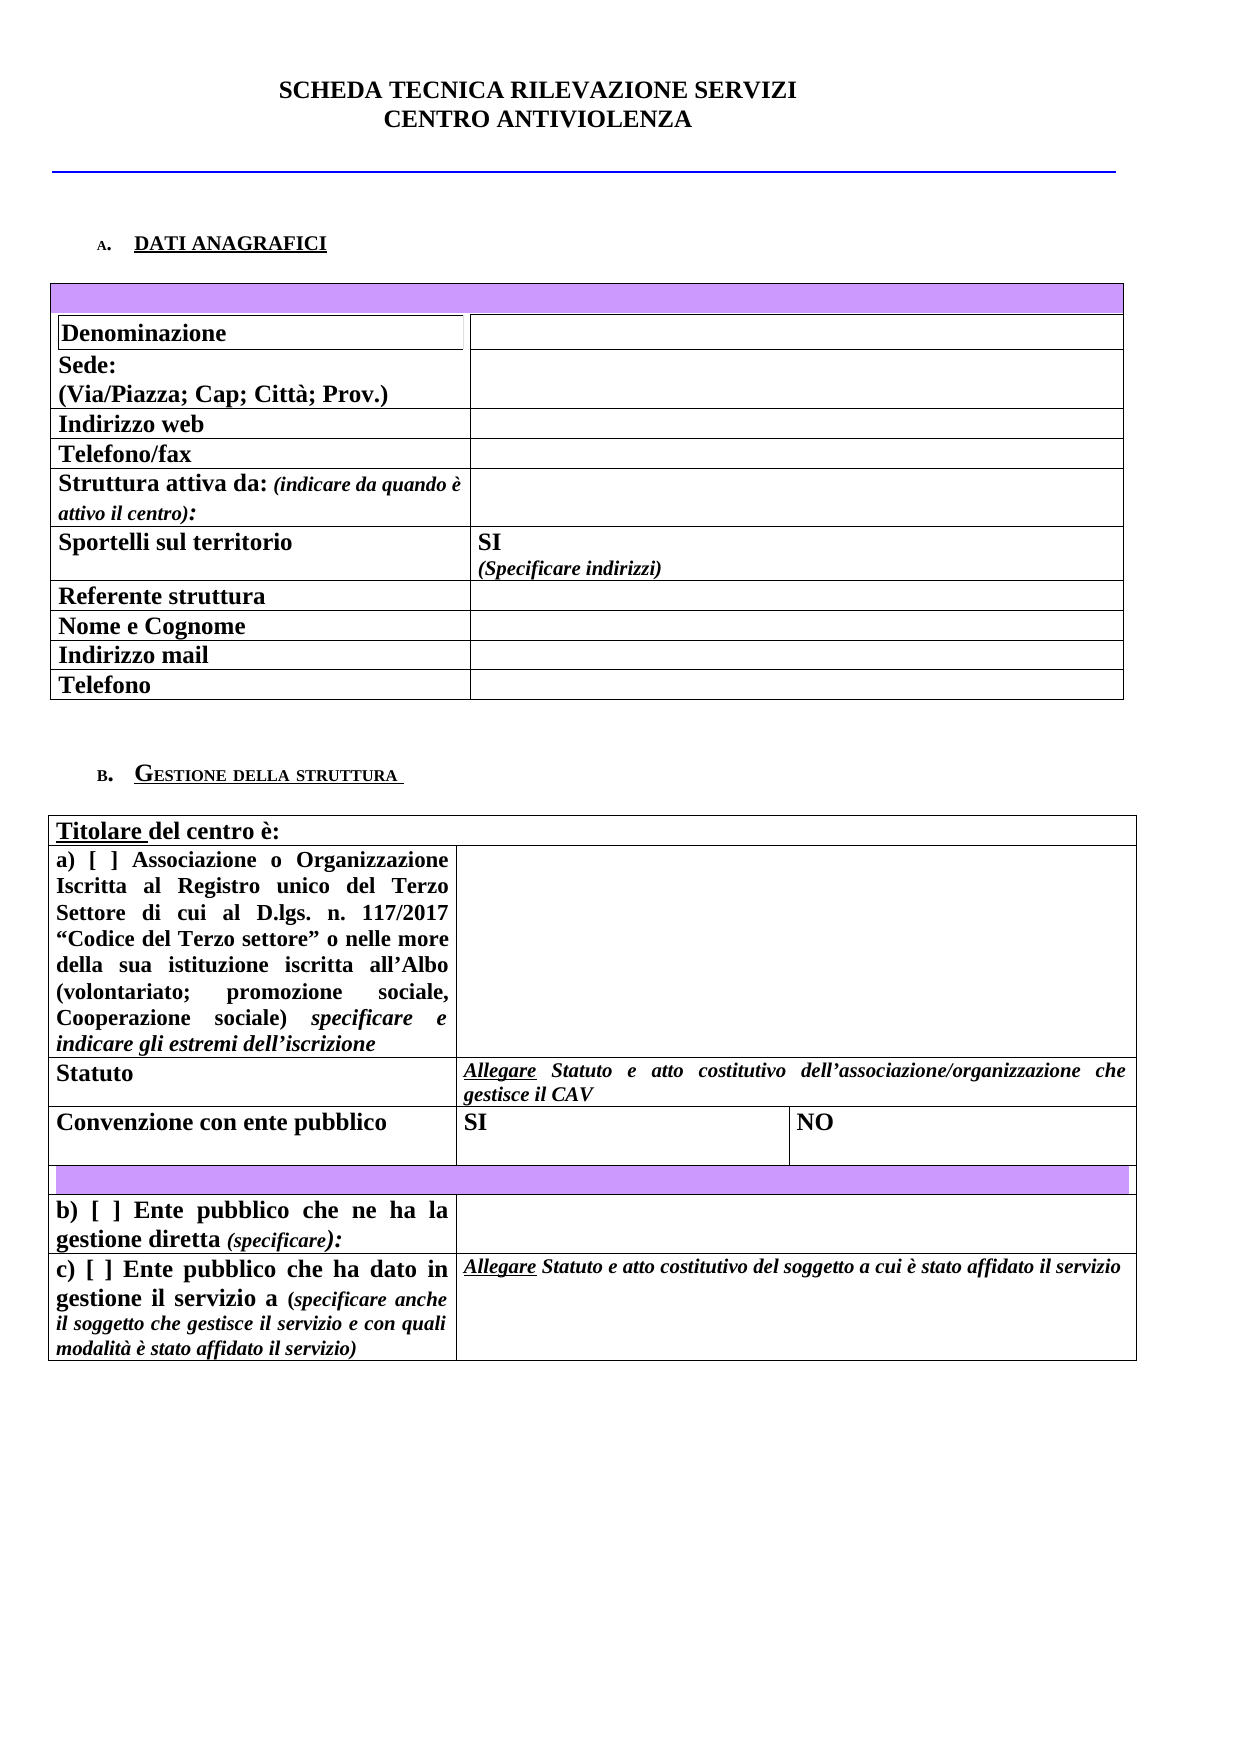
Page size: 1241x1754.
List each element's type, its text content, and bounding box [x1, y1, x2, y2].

table_cell [1129, 1166, 1136, 1194]
table_cell SI (Specificare indirizzi) [471, 527, 1123, 580]
table_cell b) [ ] Ente pubblico che ne ha la gestione diretta (specificare): [49, 1195, 456, 1253]
table_header Titolare del centro è: [49, 816, 1136, 845]
table_cell [471, 611, 1123, 639]
table_cell [471, 439, 1123, 467]
table_cell Telefono/fax [51, 439, 470, 467]
table_cell Sportelli sul territorio [51, 527, 470, 580]
table_cell a) [ ] Associazione o Organizzazione Iscritta al Registro unico del Terzo Settore di cui al D.lgs. n. 117/2017 “Codice del Terzo settore” o nelle more della sua istituzione iscritta all’Albo (volontariato; promozione sociale, Cooperazione sociale) specificare e indicare gli estremi dell’iscrizione [49, 846, 456, 1057]
table_cell [471, 315, 1123, 349]
table_cell c) [ ] Ente pubblico che ha dato in gestione il servizio a (specificare anche il soggetto che gestisce il servizio e con quali modalità è stato affidato il servizio) [49, 1254, 456, 1359]
table_cell Indirizzo mail [51, 641, 470, 669]
table_cell [471, 641, 1123, 669]
table_cell Indirizzo web [51, 409, 470, 438]
table_cell [457, 1195, 1136, 1253]
table_cell Nome e Cognome [51, 611, 470, 639]
table_cell Allegare Statuto e atto costitutivo del soggetto a cui è stato affidato il servizio [457, 1254, 1136, 1359]
table_cell Struttura attiva da: (indicare da quando è attivo il centro): [51, 469, 470, 526]
table_cell [471, 469, 1123, 526]
list Gestione della struttura [97, 758, 1122, 786]
table_cell SI [457, 1107, 789, 1164]
table_cell Denominazione [51, 314, 463, 349]
table_cell Convenzione con ente pubblico [49, 1107, 456, 1164]
table_cell [457, 846, 1136, 1057]
table_cell Allegare Statuto e atto costitutivo dell’associazione/organizzazione che gestisce il CAV [457, 1058, 1136, 1106]
table_header [51, 284, 1123, 313]
list DATI ANAGRAFICI [97, 230, 1122, 254]
table_cell [471, 350, 1123, 408]
table_cell [471, 409, 1123, 438]
table_cell Referente struttura [51, 581, 470, 610]
table_cell Sede: (Via/Piazza; Cap; Città; Prov.) [51, 349, 470, 408]
table_cell [471, 670, 1123, 699]
table_cell [49, 1166, 56, 1194]
table_cell NO [790, 1107, 1136, 1164]
table_cell Telefono [51, 670, 470, 699]
table_cell [471, 581, 1123, 610]
table_cell Statuto [49, 1058, 456, 1106]
